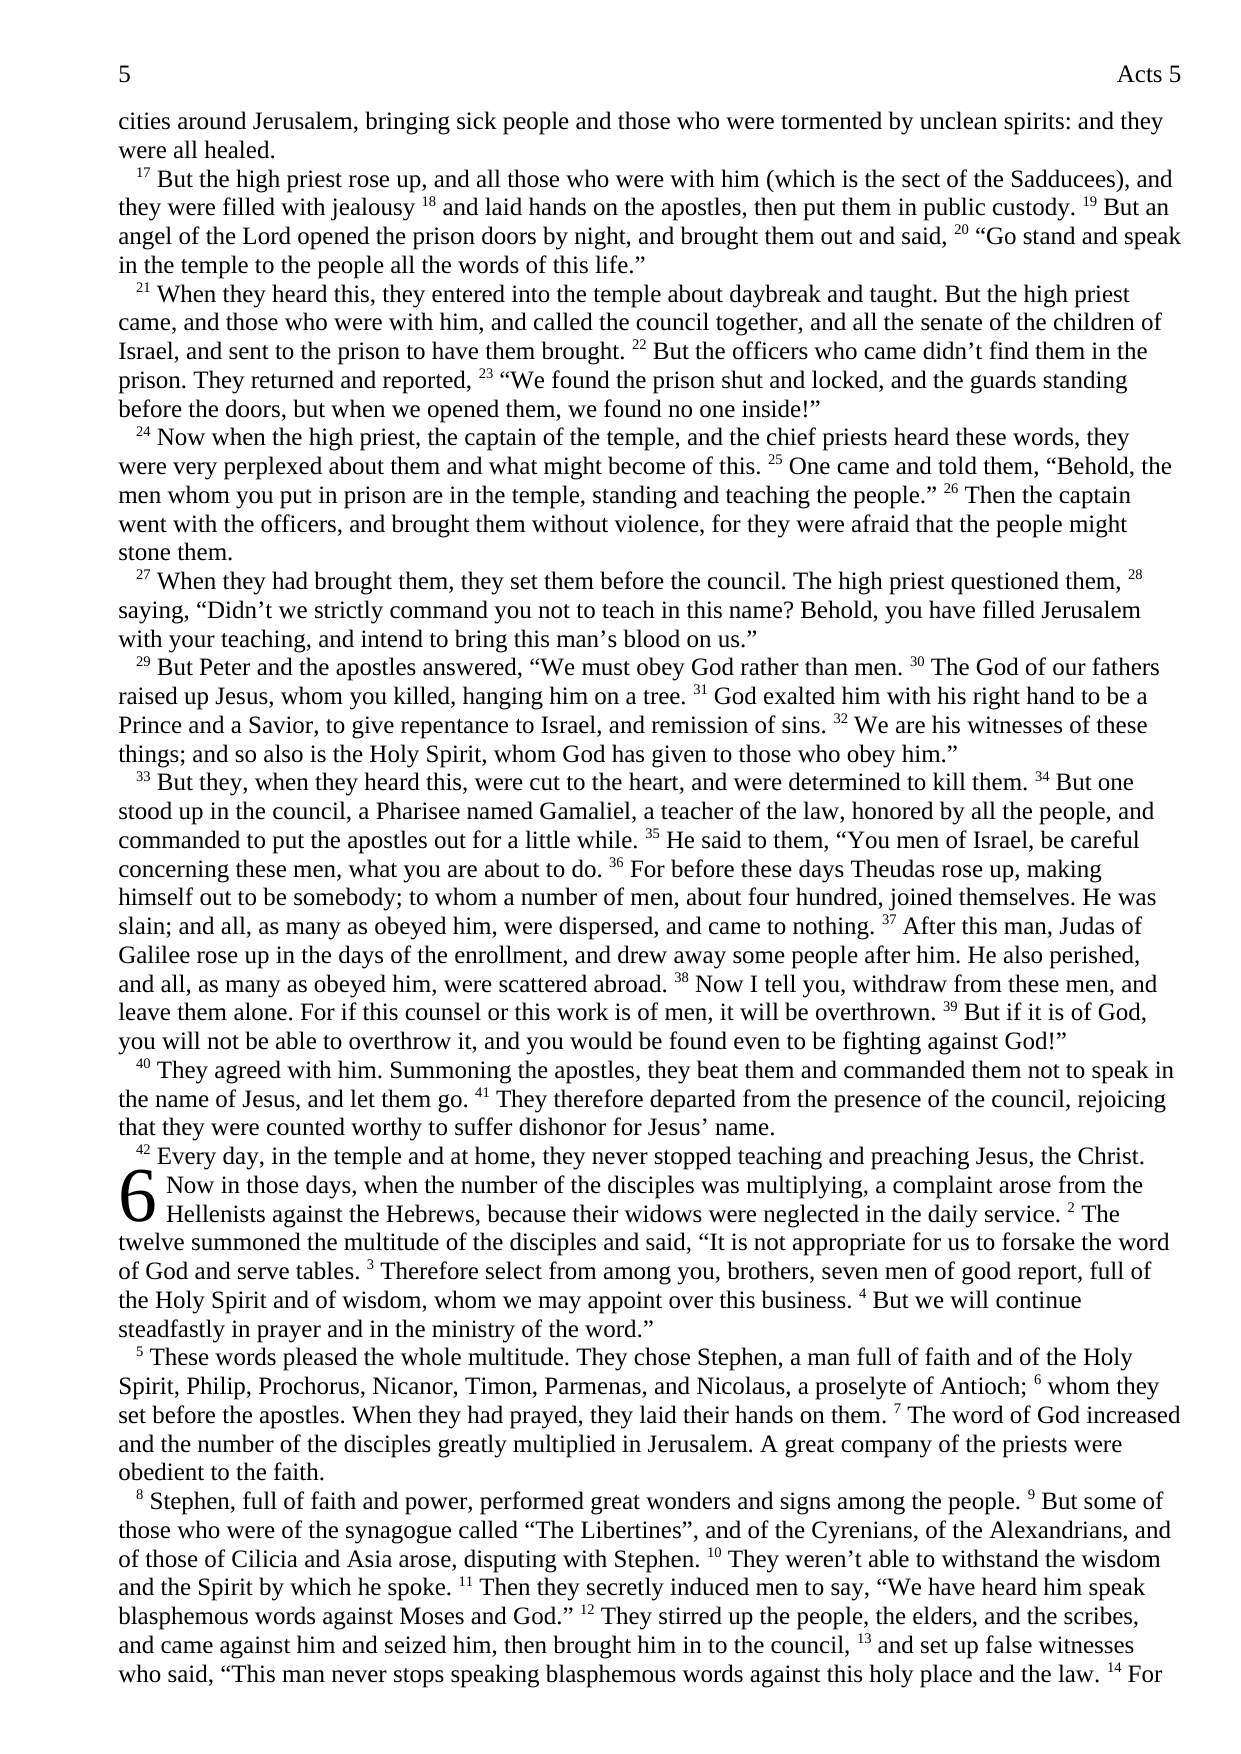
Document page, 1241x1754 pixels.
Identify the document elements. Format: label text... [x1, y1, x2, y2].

text 27 When they had brought them, they set them before the council. The high priest questioned them, 28 saying, “Didn’t we strictly command you not to teach in this name? Behold, you have filled Jerusalem with your teaching, and intend to bring this man’s blood on us.” [118, 566, 1181, 652]
text 17 But the high priest rose up, and all those who were with him (which is the sect of the Sadducees), and they were filled with jealousy 18 and laid hands on the apostles, then put them in public custody. 19 But an angel of the Lord opened the prison doors by night, and brought them out and said, 20 “Go stand and speak in the temple to the people all the words of this life.” [118, 164, 1181, 279]
text 29 But Peter and the apostles answered, “We must obey God rather than men. 30 The God of our fathers raised up Jesus, whom you killed, hanging him on a tree. 31 God exalted him with his right hand to be a Prince and a Savior, to give repentance to Israel, and remission of sins. 32 We are his witnesses of these things; and so also is the Holy Spirit, whom God has given to those who obey him.” [118, 652, 1181, 767]
text 6Now in those days, when the number of the disciples was multiplying, a complaint arose from the Hellenists against the Hebrews, because their widows were neglected in the daily service. 2 The twelve summoned the multitude of the disciples and said, “It is not appropriate for us to forsake the word of God and serve tables. 3 Therefore select from among you, brothers, seven men of good report, full of the Holy Spirit and of wisdom, whom we may appoint over this business. 4 But we will continue steadfastly in prayer and in the ministry of the word.” [118, 1170, 1181, 1342]
text 40 They agreed with him. Summoning the apostles, they beat them and commanded them not to speak in the name of Jesus, and let them go. 41 They therefore departed from the presence of the council, rejoicing that they were counted worthy to suffer dishonor for Jesus’ name. [118, 1055, 1181, 1141]
text cities around Jerusalem, bringing sick people and those who were tormented by unclean spirits: and they were all healed. [118, 106, 1181, 164]
text 5 These words pleased the whole multitude. They chose Stephen, a man full of faith and of the Holy Spirit, Philip, Prochorus, Nicanor, Timon, Parmenas, and Nicolaus, a proselyte of Antioch; 6 whom they set before the apostles. When they had prayed, they laid their hands on them. 7 The word of God increased and the number of the disciples greatly multiplied in Jerusalem. A great company of the priests were obedient to the faith. [118, 1342, 1181, 1486]
text 33 But they, when they heard this, were cut to the heart, and were determined to kill them. 34 But one stood up in the council, a Pharisee named Gamaliel, a teacher of the law, honored by all the people, and commanded to put the apostles out for a little while. 35 He said to them, “You men of Israel, be careful concerning these men, what you are about to do. 36 For before these days Theudas rose up, making himself out to be somebody; to whom a number of men, about four hundred, joined themselves. He was slain; and all, as many as obeyed him, were dispersed, and came to nothing. 37 After this man, Judas of Galilee rose up in the days of the enrollment, and drew away some people after him. He also perished, and all, as many as obeyed him, were scattered abroad. 38 Now I tell you, withdraw from these men, and leave them alone. For if this counsel or this work is of men, it will be overthrown. 39 But if it is of God, you will not be able to overthrow it, and you would be found even to be fighting against God!” [118, 767, 1181, 1055]
text 24 Now when the high priest, the captain of the temple, and the chief priests heard these words, they were very perplexed about them and what might become of this. 25 One came and told them, “Behold, the men whom you put in prison are in the temple, standing and teaching the people.” 26 Then the captain went with the officers, and brought them without violence, for they were afraid that the people might stone them. [118, 422, 1181, 566]
text 21 When they heard this, they entered into the temple about daybreak and taught. But the high priest came, and those who were with him, and called the council together, and all the senate of the children of Israel, and sent to the prison to have them brought. 22 But the officers who came didn’t find them in the prison. They returned and reported, 23 “We found the prison shut and locked, and the guards standing before the doors, but when we opened them, we found no one inside!” [118, 279, 1181, 422]
text 8 Stephen, full of faith and power, performed great wonders and signs among the people. 9 But some of those who were of the synagogue called “The Libertines”, and of the Cyrenians, of the Alexandrians, and of those of Cilicia and Asia arose, disputing with Stephen. 10 They weren’t able to withstand the wisdom and the Spirit by which he spoke. 11 Then they secretly induced men to say, “We have heard him speak blasphemous words against Moses and God.” 12 They stirred up the people, the elders, and the scribes, and came against him and seized him, then brought him in to the council, 13 and set up false witnesses who said, “This man never stops speaking blasphemous words against this holy place and the law. 14 For [118, 1486, 1181, 1687]
text 42 Every day, in the temple and at home, they never stopped teaching and preaching Jesus, the Christ. [118, 1141, 1181, 1170]
